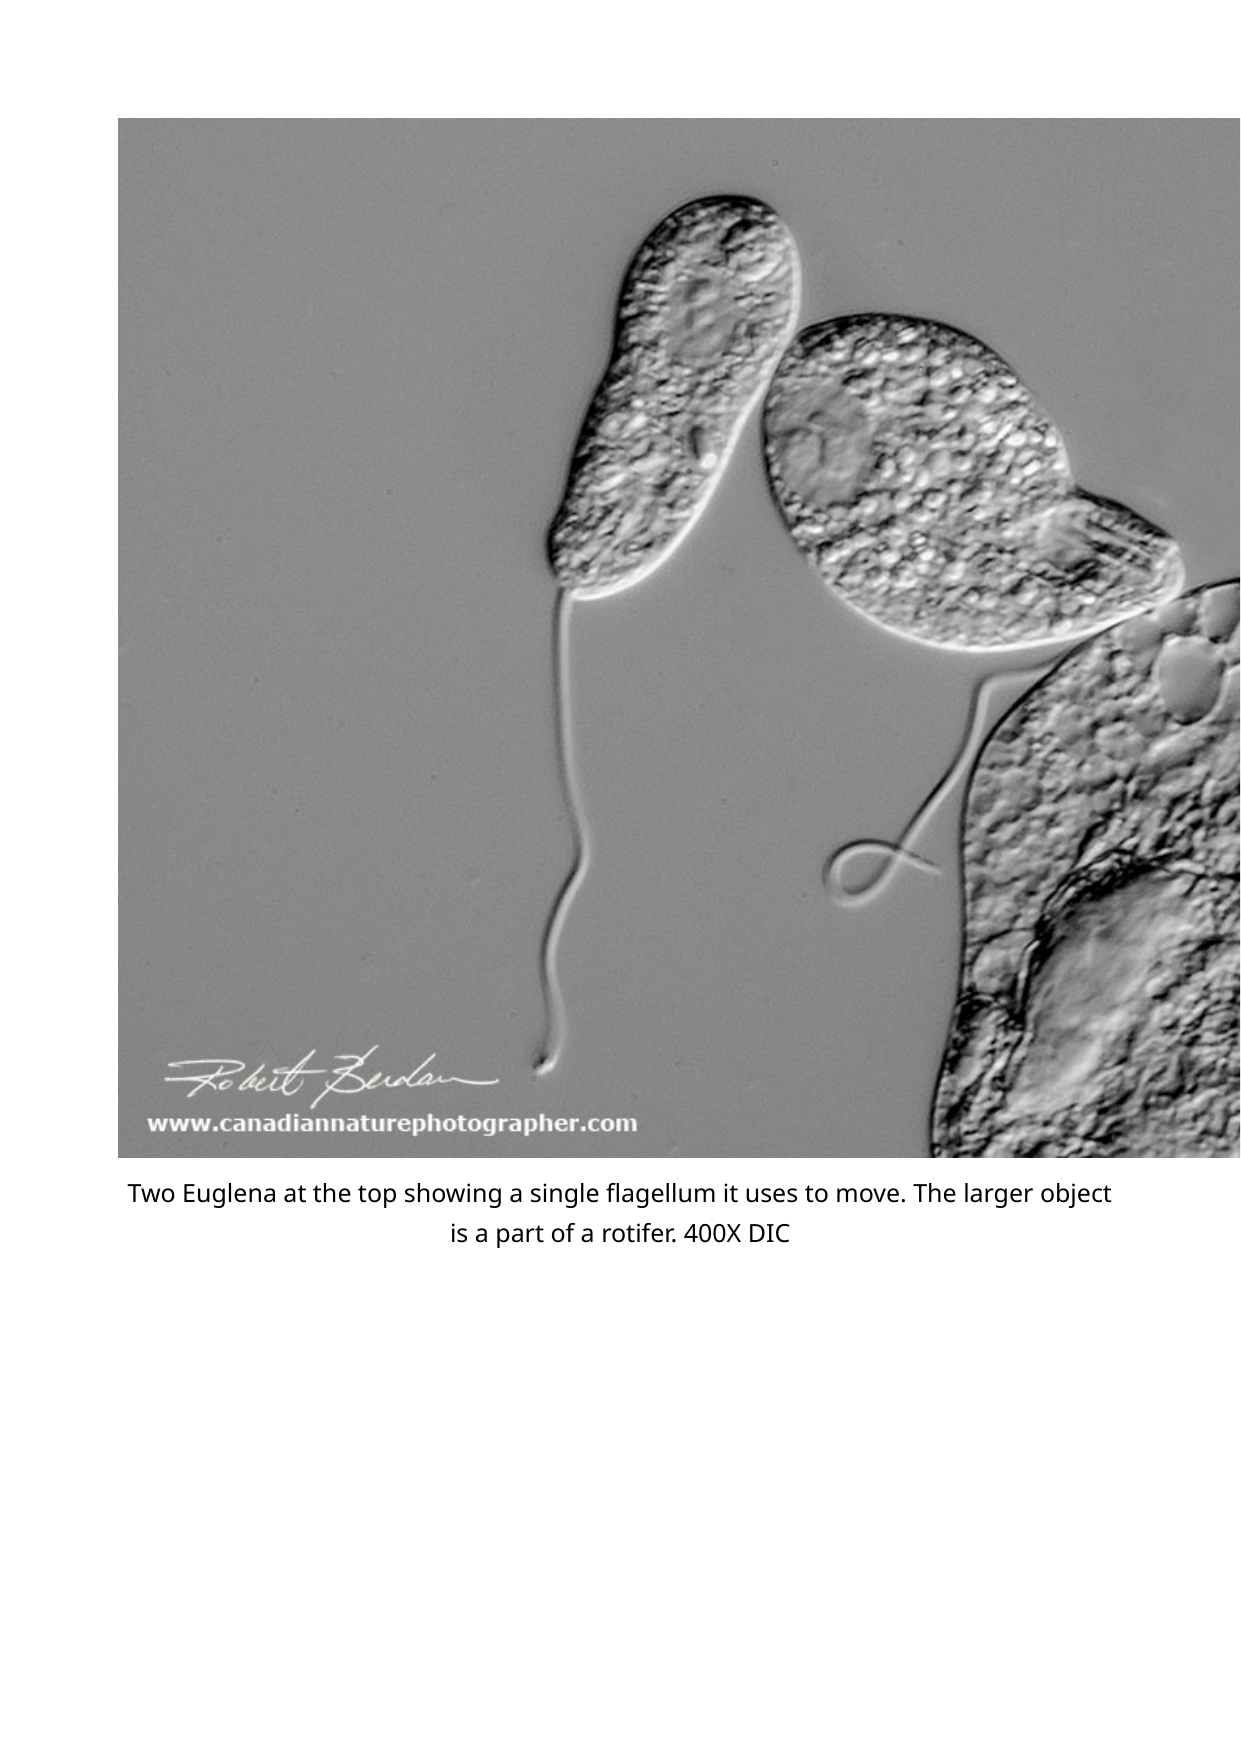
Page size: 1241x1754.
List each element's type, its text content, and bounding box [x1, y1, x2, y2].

text Two Euglena at the top showing a single flagellum it uses to move. The larger object is a part of a rotifer. 400X DIC [118, 1176, 1122, 1249]
picture [118, 118, 1241, 1158]
